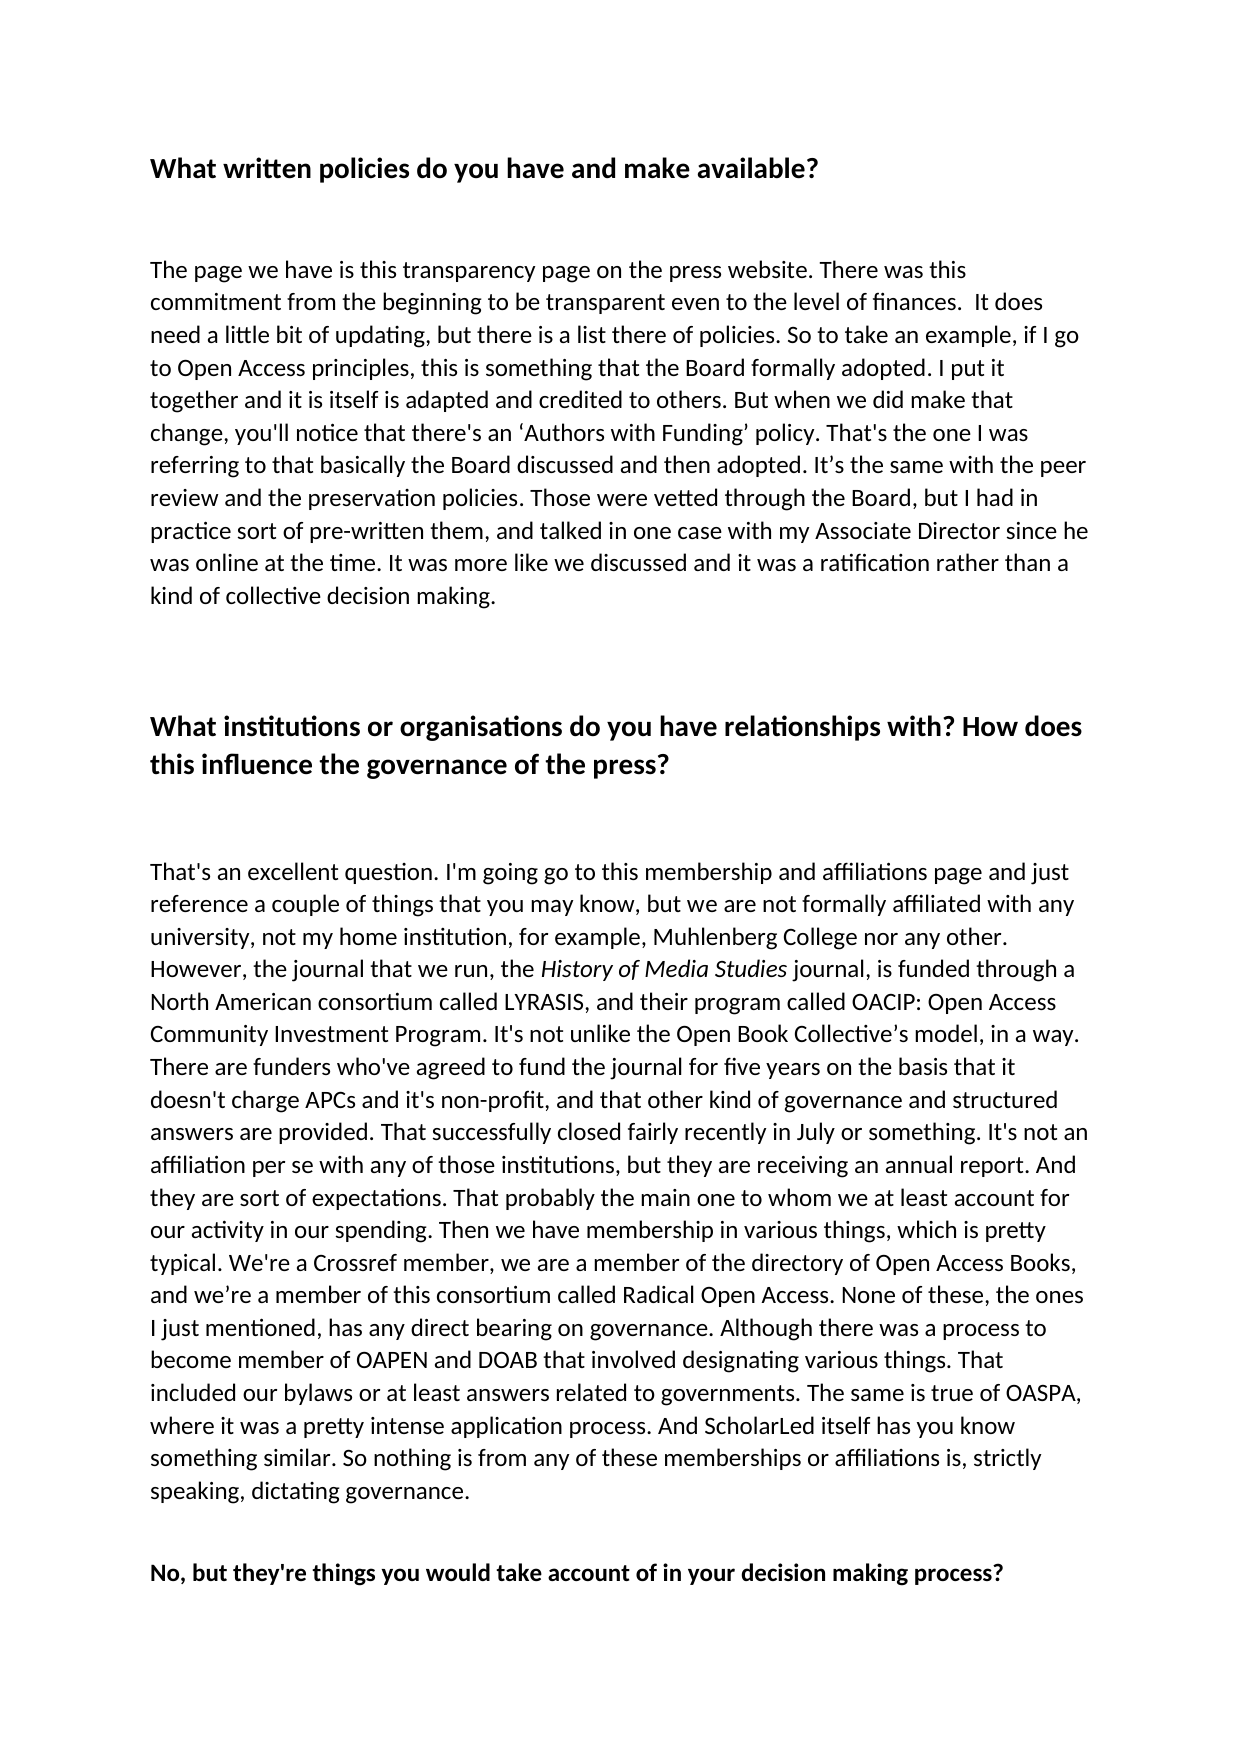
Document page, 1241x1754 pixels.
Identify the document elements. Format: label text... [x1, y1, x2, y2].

text That's an excellent question. I'm going go to this membership and affiliations page and just reference a couple of things that you may know, but we are not formally affiliated with any university, not my home institution, for example, Muhlenberg College nor any other. However, the journal that we run, the History of Media Studies journal, is funded through a North American consortium called LYRASIS, and their program called OACIP: Open Access Community Investment Program. It's not unlike the Open Book Collective’s model, in a way. There are funders who've agreed to fund the journal for five years on the basis that it doesn't charge APCs and it's non-profit, and that other kind of governance and structured answers are provided. That successfully closed fairly recently in July or something. It's not an affiliation per se with any of those institutions, but they are receiving an annual report. And they are sort of expectations. That probably the main one to whom we at least account for our activity in our spending. Then we have membership in various things, which is pretty typical. We're a Crossref member, we are a member of the directory of Open Access Books, and we’re a member of this consortium called Radical Open Access. None of these, the ones I just mentioned, has any direct bearing on governance. Although there was a process to become member of OAPEN and DOAB that involved designating various things. That included our bylaws or at least answers related to governments. The same is true of OASPA, where it was a pretty intense application process. And ScholarLed itself has you know something similar. So nothing is from any of these memberships or affiliations is, strictly speaking, dictating governance. [150, 856, 1090, 1506]
text The page we have is this transparency page on the press website. There was this commitment from the beginning to be transparent even to the level of finances. It does need a little bit of updating, but there is a list there of policies. So to take an example, if I go to Open Access principles, this is something that the Board formally adopted. I put it together and it is itself is adapted and credited to others. But when we did make that change, you'll notice that there's an ‘Authors with Funding’ policy. That's the one I was referring to that basically the Board discussed and then adopted. It’s the same with the peer review and the preservation policies. Those were vetted through the Board, but I had in practice sort of pre-written them, and talked in one case with my Associate Director since he was online at the time. It was more like we discussed and it was a ratification rather than a kind of collective decision making. [150, 254, 1090, 640]
text No, but they're things you would take account of in your decision making process? [150, 1524, 1090, 1587]
text What institutions or organisations do you have relationships with? How does this influence the governance of the press? [150, 708, 1090, 782]
text What written policies do you have and make available? [150, 150, 1090, 186]
